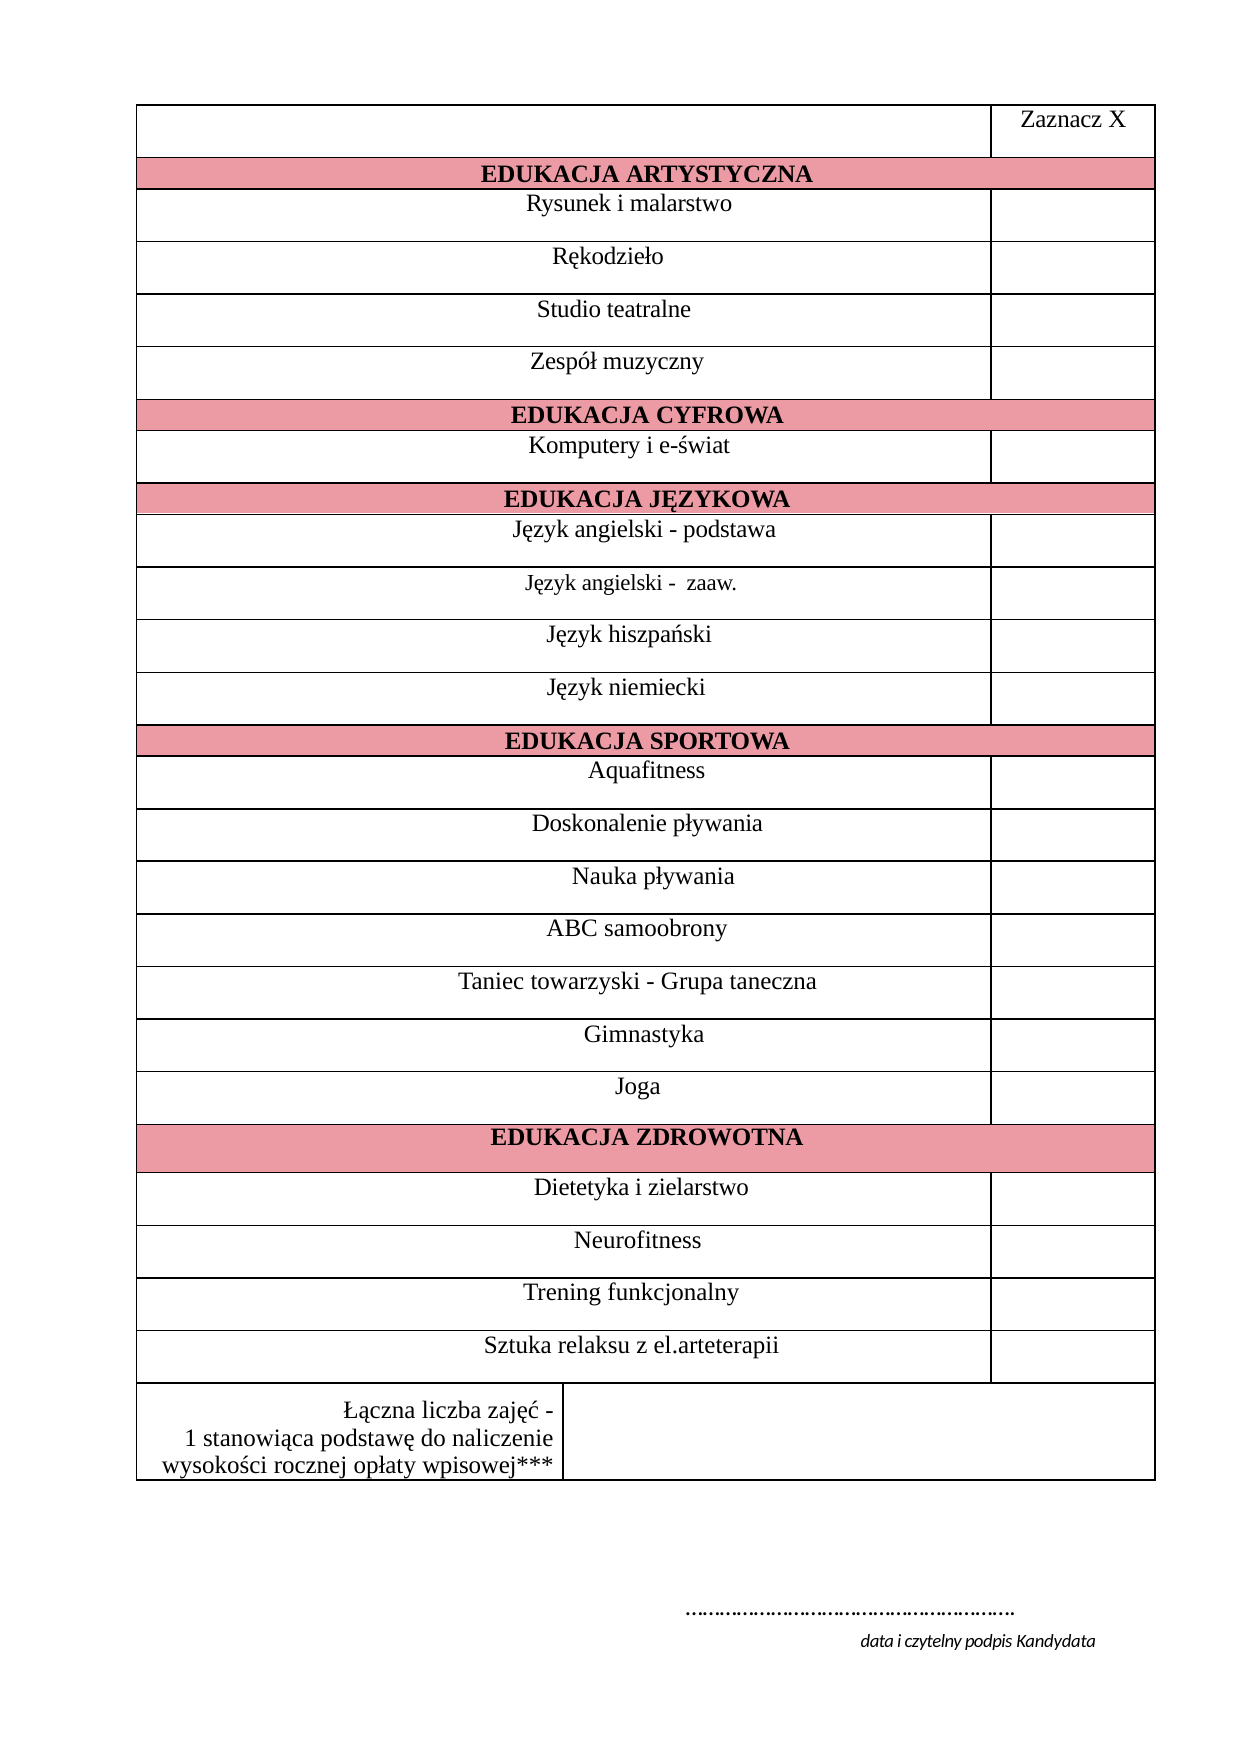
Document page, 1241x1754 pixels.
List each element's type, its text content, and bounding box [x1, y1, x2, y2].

text …………………………………………………. [685, 1591, 1165, 1621]
table_cell [992, 620, 1154, 671]
table_cell [992, 1020, 1154, 1071]
table_cell [992, 862, 1154, 913]
table_cell Język angielski - zaaw. [137, 568, 990, 619]
table_cell EDUKACJA CYFROWA [137, 400, 1154, 430]
table_cell [992, 431, 1154, 482]
table_cell [992, 242, 1154, 293]
table_cell Aquafitness [137, 757, 990, 808]
table_cell [992, 673, 1154, 724]
table_header [137, 106, 990, 157]
table_cell [992, 967, 1154, 1018]
table_cell [564, 1384, 1154, 1479]
table_cell Język hiszpański [137, 620, 990, 671]
table_cell [992, 515, 1154, 566]
table_cell Taniec towarzyski - Grupa taneczna [137, 967, 990, 1018]
table_cell [992, 295, 1154, 346]
table_cell [992, 1279, 1154, 1330]
table_cell Trening funkcjonalny [137, 1279, 990, 1330]
table_cell [992, 757, 1154, 808]
table_cell EDUKACJA ARTYSTYCZNA [137, 158, 1154, 188]
table_cell Gimnastyka [137, 1020, 990, 1071]
table_cell Język niemiecki [137, 673, 990, 724]
table_cell Joga [137, 1072, 990, 1123]
table_cell Łączna liczba zajęć -1 stanowiąca podstawę do naliczenie wysokości rocznej opłaty wpisowej*** [137, 1384, 562, 1479]
table_cell [992, 1173, 1154, 1224]
table_cell ABC samoobrony [137, 915, 990, 966]
table_cell Neurofitness [137, 1226, 990, 1277]
table_cell EDUKACJA JĘZYKOWA [137, 484, 1154, 513]
table_header Zaznacz X [992, 106, 1154, 157]
table_cell [992, 1072, 1154, 1123]
table_cell Studio teatralne [137, 295, 990, 346]
table_cell [992, 1331, 1154, 1382]
table_cell EDUKACJA ZDROWOTNA [137, 1125, 1154, 1172]
table_cell [992, 190, 1154, 241]
table_cell Doskonalenie pływania [137, 810, 990, 860]
table_cell Komputery i e-świat [137, 431, 990, 482]
table_cell [992, 568, 1154, 619]
table_cell [992, 1226, 1154, 1277]
table_cell Nauka pływania [137, 862, 990, 913]
table_cell [992, 810, 1154, 860]
table_cell EDUKACJA SPORTOWA [137, 726, 1154, 755]
table_cell Rysunek i malarstwo [137, 190, 990, 241]
table_cell Język angielski - podstawa [137, 515, 990, 566]
table_cell Sztuka relaksu z el.arteterapii [137, 1331, 990, 1382]
table_cell Zespół muzyczny [137, 347, 990, 398]
table_cell Rękodzieło [137, 242, 990, 293]
table_cell Dietetyka i zielarstwo [137, 1173, 990, 1224]
table_cell [992, 915, 1154, 966]
text data i czytelny podpis Kandydata [75, 1629, 1098, 1652]
table_cell [992, 347, 1154, 398]
